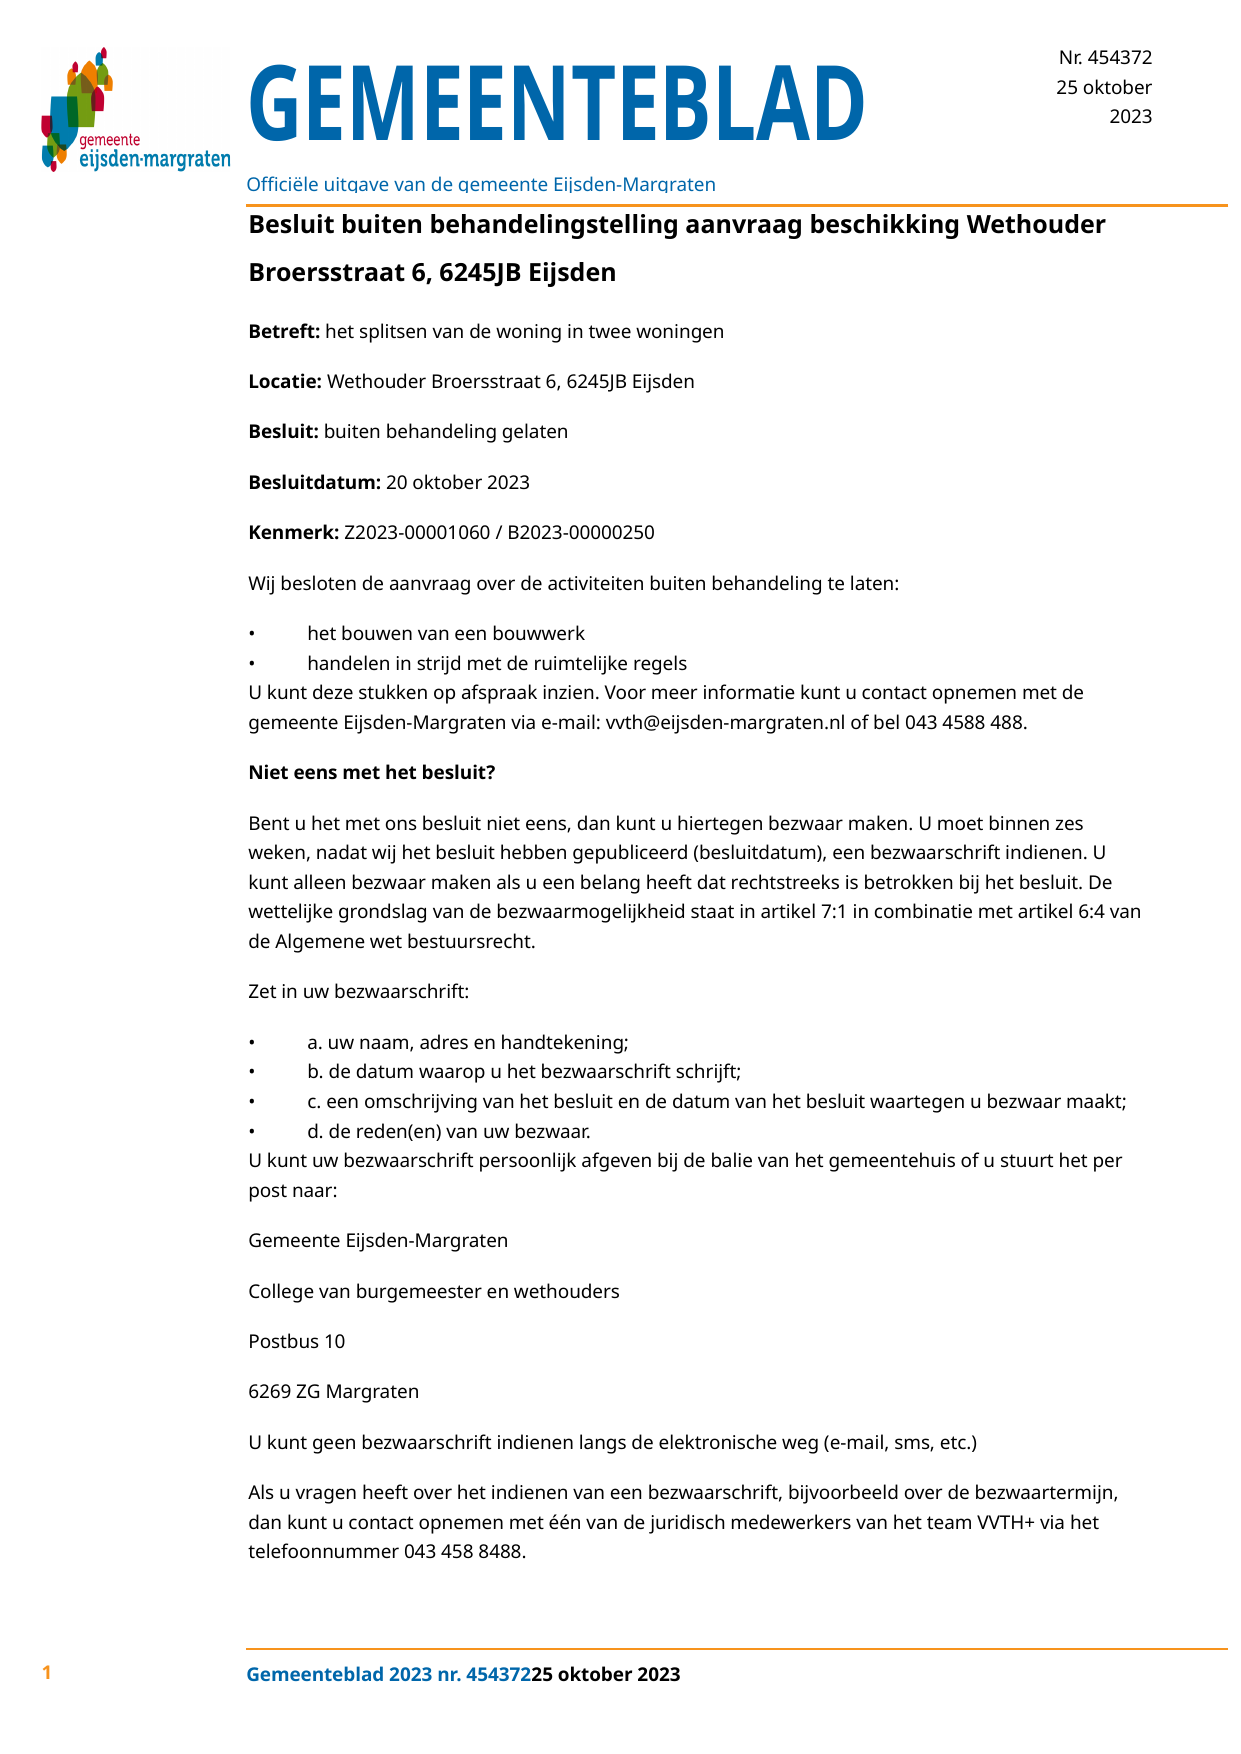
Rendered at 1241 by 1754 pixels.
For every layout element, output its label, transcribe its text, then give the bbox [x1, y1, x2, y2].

text 6269 ZG Margraten [248, 1379, 1152, 1404]
text Kenmerk: Z2023-00001060 / B2023-00000250 [248, 519, 1152, 545]
list c. een omschrijving van het besluit en de datum van het besluit waartegen u bezwaar maakt; [248, 1088, 1152, 1114]
text Betreft: het splitsen van de woning in twee woningen [248, 318, 1152, 344]
list handelen in strijd met de ruimtelijke regels [248, 650, 1152, 676]
list a. uw naam, adres en handtekening; [248, 1029, 1152, 1055]
picture [41, 47, 231, 172]
text Als u vragen heeft over het indienen van een bezwaarschrift, bijvoorbeeld over de bezwaartermijn, dan kunt u contact opnemen met één van de juridisch medewerkers van het team VVTH+ via het telefoonnummer 043 458 8488. [248, 1479, 1152, 1564]
text Niet eens met het besluit? [248, 759, 1152, 785]
text Bent u het met ons besluit niet eens, dan kunt u hiertegen bezwaar maken. U moet binnen zes weken, nadat wij het besluit hebben gepubliceerd (besluitdatum), een bezwaarschrift indienen. U kunt alleen bezwaar maken als u een belang heeft dat rechtstreeks is betrokken bij het besluit. De wettelijke grondslag van de bezwaarmogelijkheid staat in artikel 7:1 in combinatie met artikel 6:4 van de Algemene wet bestuursrecht. [248, 810, 1152, 954]
list d. de reden(en) van uw bezwaar. [248, 1118, 1152, 1144]
text Zet in uw bezwaarschrift: [248, 979, 1152, 1004]
list b. de datum waarop u het bezwaarschrift schrijft; [248, 1059, 1152, 1084]
text U kunt uw bezwaarschrift persoonlijk afgeven bij de balie van het gemeentehuis of u stuurt het per post naar: [248, 1147, 1152, 1203]
text Gemeente Eijsden-Margraten [248, 1227, 1152, 1253]
list het bouwen van een bouwwerk [248, 620, 1152, 646]
text College van burgemeester en wethouders [248, 1278, 1152, 1304]
text Wij besloten de aanvraag over de activiteiten buiten behandeling te laten: [248, 570, 1152, 596]
text U kunt deze stukken op afspraak inzien. Voor meer informatie kunt u contact opnemen met de gemeente Eijsden-Margraten via e-mail: vvth@eijsden-margraten.nl of bel 043 4588 488. [248, 679, 1152, 735]
text Besluit buiten behandelingstelling aanvraag beschikking Wethouder Broersstraat 6, 6245JB Eijsden [248, 207, 1152, 288]
text Besluitdatum: 20 oktober 2023 [248, 469, 1152, 495]
text Postbus 10 [248, 1328, 1152, 1354]
text Besluit: buiten behandeling gelaten [248, 419, 1152, 444]
text U kunt geen bezwaarschrift indienen langs de elektronische weg (e-mail, sms, etc.) [248, 1429, 1152, 1455]
text Locatie: Wethouder Broersstraat 6, 6245JB Eijsden [248, 368, 1152, 394]
